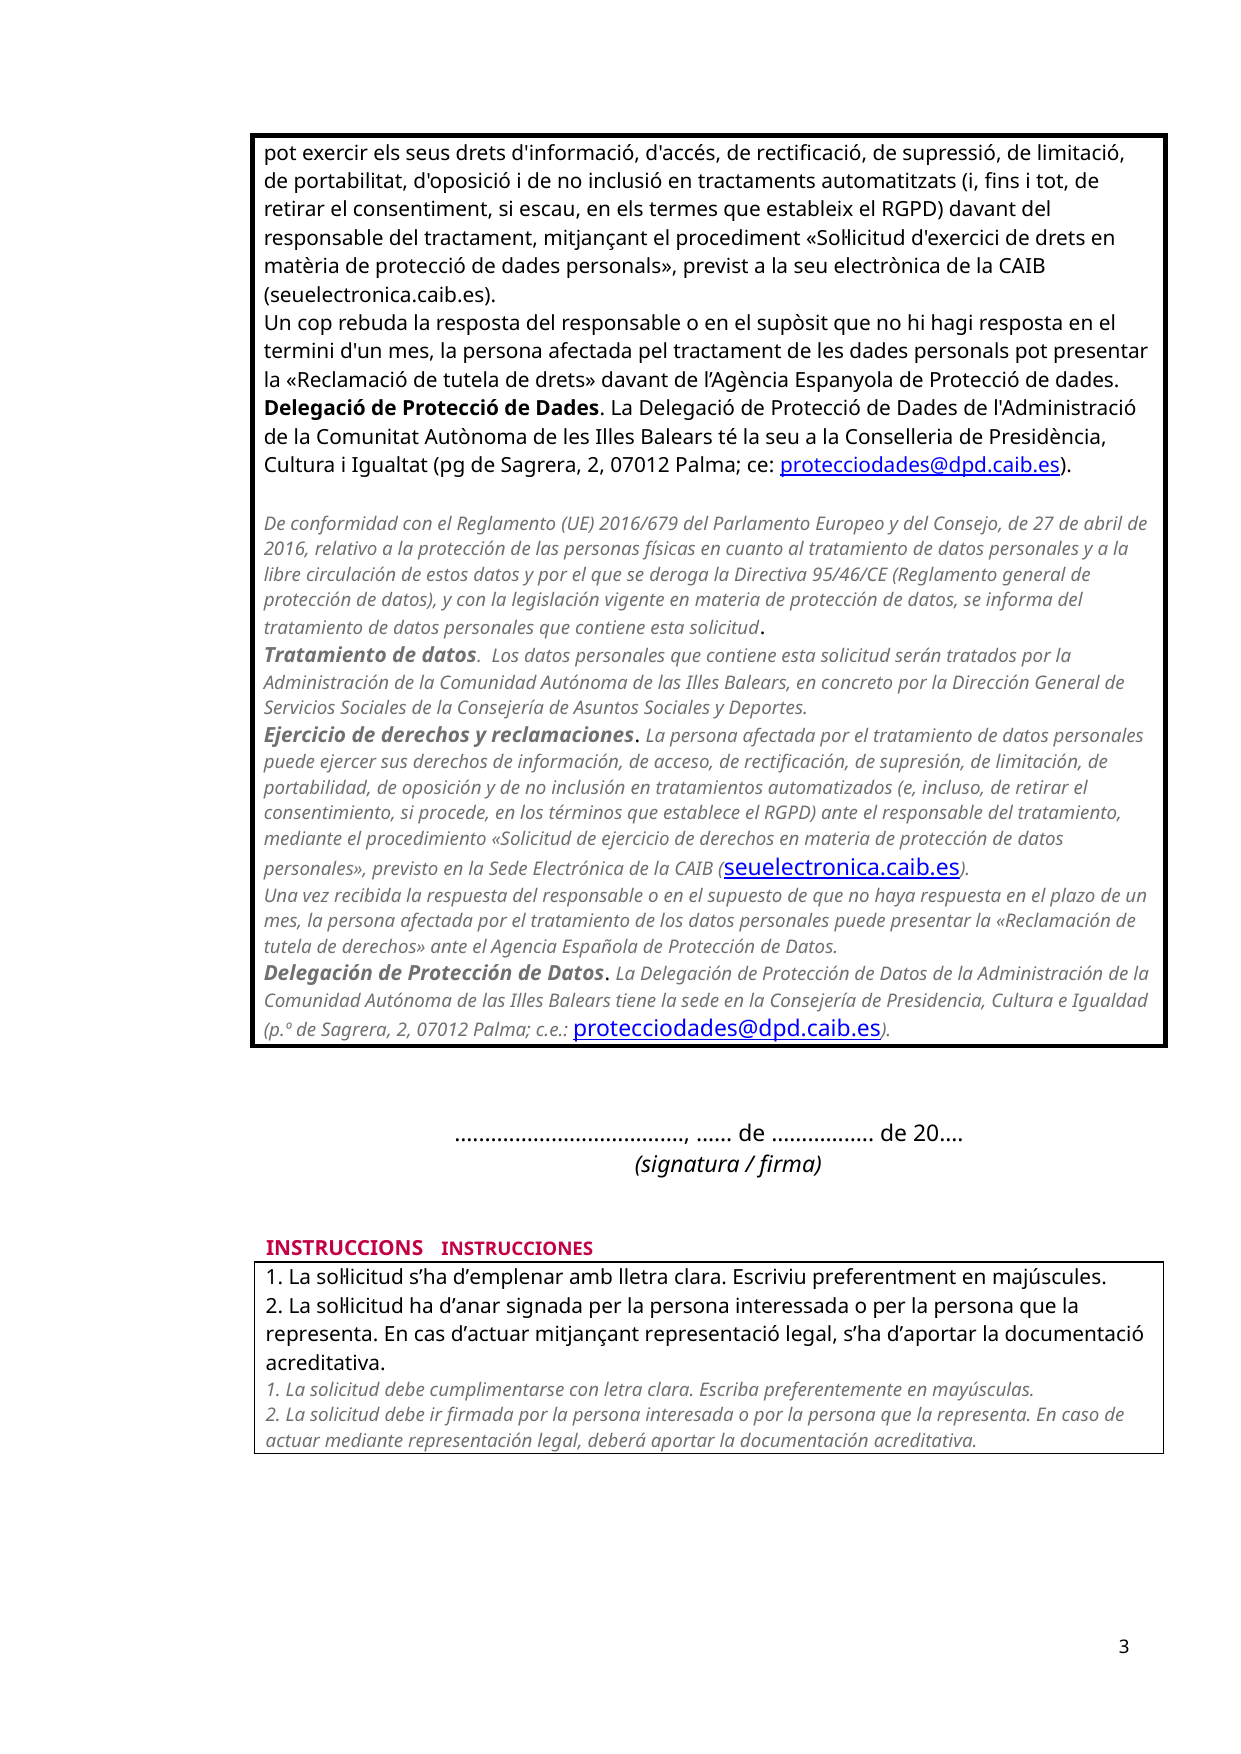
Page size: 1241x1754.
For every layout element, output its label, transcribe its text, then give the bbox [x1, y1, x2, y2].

text (signatura / firma) [634, 1148, 1152, 1179]
table_header 1. La sol·licitud s’ha d’emplenar amb lletra clara. Escriviu preferentment en majúscules. 2. La sol·licitud ha d’anar signada per la persona interessada o per la persona que la representa. En cas d’actuar mitjançant representació legal, s’ha d’aportar la documentació acreditativa. 1. La solicitud debe cumplimentarse con letra clara. Escriba preferentemente en mayúsculas. 2. La solicitud debe ir firmada por la persona interesada o por la persona que la representa. En caso de actuar mediante representación legal, deberá aportar la documentación acreditativa. [255, 1263, 1163, 1453]
table_header pot exercir els seus drets d'informació, d'accés, de rectificació, de supressió, de limitació, de portabilitat, d'oposició i de no inclusió en tractaments automatitzats (i, fins i tot, de retirar el consentiment, si escau, en els termes que estableix el RGPD) davant del responsable del tractament, mitjançant el procediment «Sol·licitud d'exercici de drets en matèria de protecció de dades personals», previst a la seu electrònica de la CAIB (seuelectronica.caib.es). Un cop rebuda la resposta del responsable o en el supòsit que no hi hagi resposta en el termini d'un mes, la persona afectada pel tractament de les dades personals pot presentar la «Reclamació de tutela de drets» davant de l’Agència Espanyola de Protecció de dades. Delegació de Protecció de Dades. La Delegació de Protecció de Dades de l'Administració de la Comunitat Autònoma de les Illes Balears té la seu a la Conselleria de Presidència, Cultura i Igualtat (pg de Sagrera, 2, 07012 Palma; ce: protecciodades@dpd.caib.es). De conformidad con el Reglamento (UE) 2016/679 del Parlamento Europeo y del Consejo, de 27 de abril de 2016, relativo a la protección de las personas físicas en cuanto al tratamiento de datos personales y a la libre circulación de estos datos y por el que se deroga la Directiva 95/46/CE (Reglamento general de protección de datos), y con la legislación vigente en materia de protección de datos, se informa del tratamiento de datos personales que contiene esta solicitud. Tratamiento de datos. Los datos personales que contiene esta solicitud serán tratados por la Administración de la Comunidad Autónoma de las Illes Balears, en concreto por la Dirección General de Servicios Sociales de la Consejería de Asuntos Sociales y Deportes. Ejercicio de derechos y reclamaciones. La persona afectada por el tratamiento de datos personales puede ejercer sus derechos de información, de acceso, de rectificación, de supresión, de limitación, de portabilidad, de oposición y de no inclusión en tratamientos automatizados (e, incluso, de retirar el consentimiento, si procede, en los términos que establece el RGPD) ante el responsable del tratamiento, mediante el procedimiento «Solicitud de ejercicio de derechos en materia de protección de datos personales», previsto en la Sede Electrónica de la CAIB (seuelectronica.caib.es). Una vez recibida la respuesta del responsable o en el supuesto de que no haya respuesta en el plazo de un mes, la persona afectada por el tratamiento de los datos personales puede presentar la «Reclamación de tutela de derechos» ante el Agencia Española de Protección de Datos. Delegación de Protección de Datos. La Delegación de Protección de Datos de la Administración de la Comunidad Autónoma de las Illes Balears tiene la sede en la Consejería de Presidencia, Cultura e Igualdad (p.º de Sagrera, 2, 07012 Palma; c.e.: protecciodades@dpd.caib.es). [255, 138, 1163, 1044]
text INSTRUCCIONS INSTRUCCIONES [266, 1233, 1152, 1261]
subtitle ………………………………., …… de …………….. de 20…. [266, 1116, 1152, 1148]
